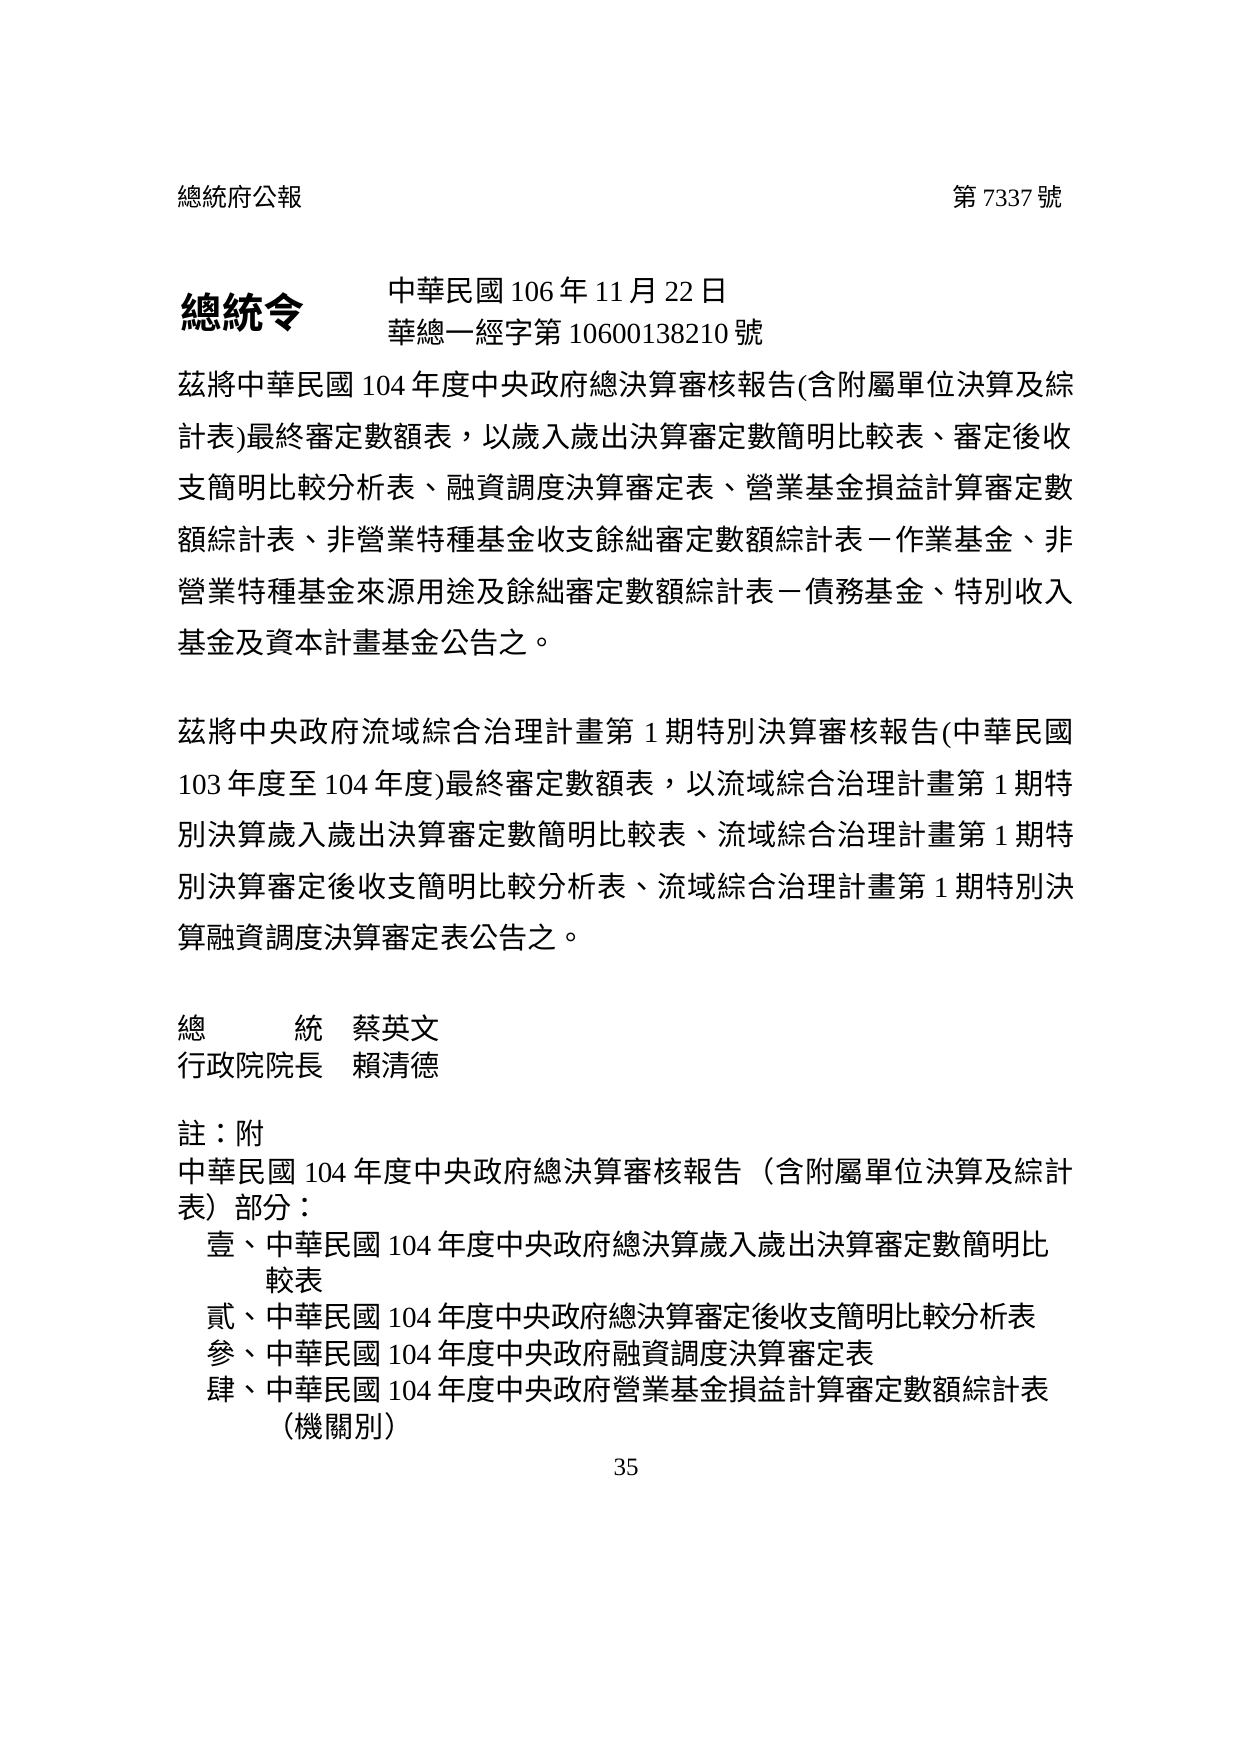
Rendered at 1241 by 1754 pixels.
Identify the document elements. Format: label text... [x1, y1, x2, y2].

text 茲將中華民國104年度中央政府總決算審核報告(含附屬單位決算及綜計表)最終審定數額表，以歲入歲出決算審定數簡明比較表、審定後收支簡明比較分析表、融資調度決算審定表、營業基金損益計算審定數額綜計表、非營業特種基金收支餘絀審定數額綜計表－作業基金、非營業特種基金來源用途及餘絀審定數額綜計表－債務基金、特別收入基金及資本計畫基金公告之。 [177, 354, 1074, 664]
text 總 統 蔡英文 [177, 1009, 1074, 1047]
text 茲將中央政府流域綜合治理計畫第1期特別決算審核報告(中華民國103年度至104年度)最終審定數額表，以流域綜合治理計畫第1期特別決算歲入歲出決算審定數簡明比較表、流域綜合治理計畫第1期特別決算審定後收支簡明比較分析表、流域綜合治理計畫第1期特別決算融資調度決算審定表公告之。 [177, 701, 1074, 959]
text 參、中華民國104年度中央政府融資調度決算審定表 [206, 1335, 1074, 1372]
text 壹、中華民國104年度中央政府總決算歲入歲出決算審定數簡明比較表 [206, 1226, 1074, 1299]
text 行政院院長 賴清德 [177, 1047, 1074, 1084]
table_header 總統令 [177, 266, 384, 354]
text 註：附 [177, 1109, 1074, 1153]
text 貳、中華民國104年度中央政府總決算審定後收支簡明比較分析表 [206, 1299, 1074, 1335]
table_header 中華民國106年11月22日 華總一經字第10600138210號 [384, 266, 880, 354]
text 肆、中華民國104年度中央政府營業基金損益計算審定數額綜計表（機關別） [206, 1372, 1074, 1444]
text 中華民國104年度中央政府總決算審核報告（含附屬單位決算及綜計表）部分： [177, 1153, 1074, 1226]
